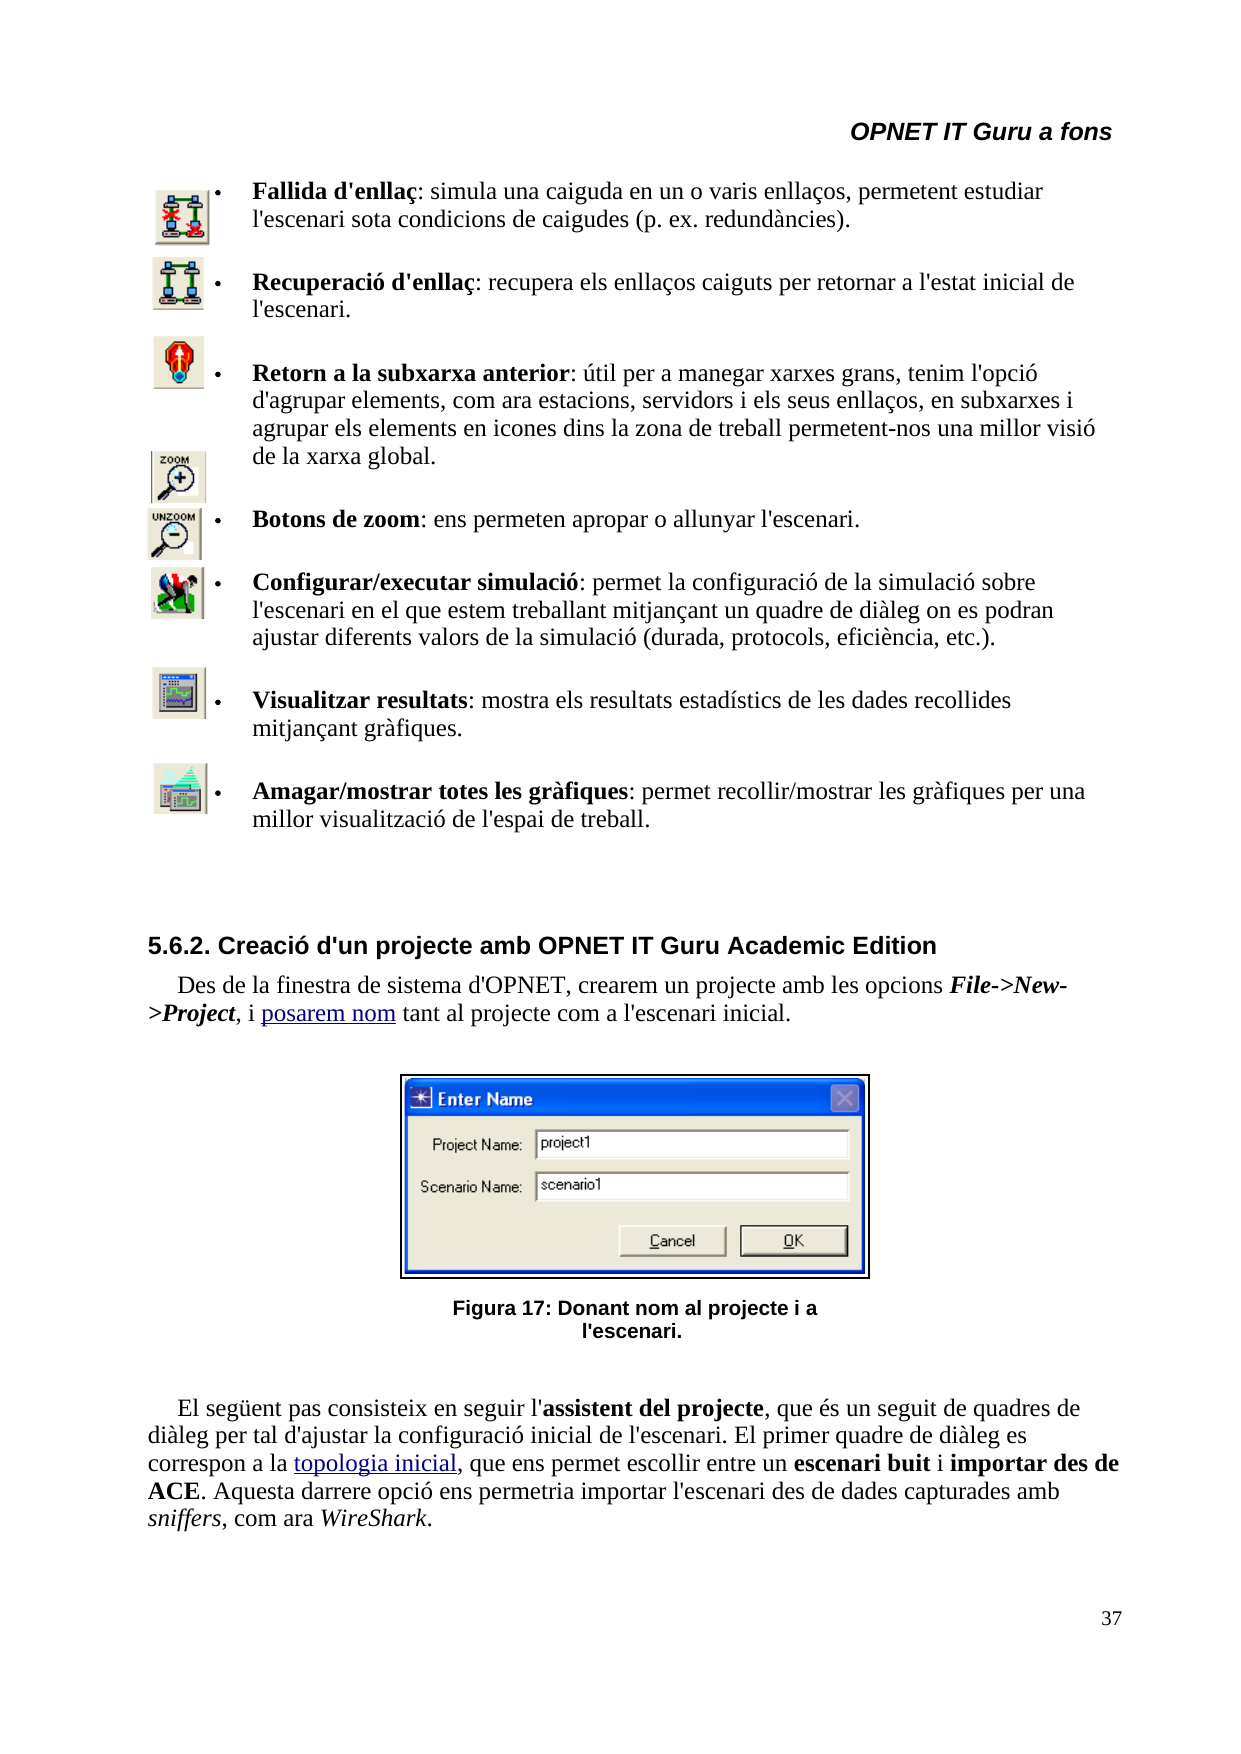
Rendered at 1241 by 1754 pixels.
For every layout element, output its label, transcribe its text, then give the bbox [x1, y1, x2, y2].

picture [153, 336, 205, 389]
list Amagar/mostrar totes les gràfiques: permet recollir/mostrar les gràfiques per una millor visualització de l'espai de treball. [214, 777, 1122, 833]
text Des de la finestra de sistema d'OPNET, crearem un projecte amb les opcions File->New->Project, i posarem nom tant al projecte com a l'escenari inicial. [148, 971, 1122, 1027]
picture [152, 763, 208, 814]
picture [146, 508, 202, 560]
picture [404, 1078, 865, 1274]
picture [151, 451, 207, 503]
picture [151, 667, 207, 719]
text Figura 17: Donant nom al projecte i a l'escenari. [399, 1075, 870, 1343]
picture [151, 567, 207, 619]
text El següent pas consisteix en seguir l'assistent del projecte, que és un seguit de quadres de diàleg per tal d'ajustar la configuració inicial de l'escenari. El primer quadre de diàleg es correspon a la topologia inicial, que ens permet escollir entre un escenari buit i importar des de ACE. Aquesta darrere opció ens permetria importar l'escenari des de dades capturades amb sniffers, com ara WireShark. [148, 1394, 1122, 1532]
text [399, 1056, 870, 1074]
list Configurar/executar simulació: permet la configuració de la simulació sobre l'escenari en el que estem treballant mitjançant un quadre de diàleg on es podran ajustar diferents valors de la simulació (durada, protocols, eficiència, etc.). [214, 568, 1122, 651]
picture [151, 257, 204, 310]
list Visualitzar resultats: mostra els resultats estadístics de les dades recollides mitjançant gràfiques. [214, 687, 1122, 742]
list Fallida d'enllaç: simula una caiguda en un o varis enllaços, permetent estudiar l'escenari sota condicions de caigudes (p. ex. redundàncies). [214, 177, 1122, 232]
list Recuperació d'enllaç: recupera els enllaços caiguts per retornar a l'estat inicial de l'escenari. [214, 268, 1122, 323]
list Retorn a la subxarxa anterior: útil per a manegar xarxes grans, tenim l'opció d'agrupar elements, com ara estacions, servidors i els seus enllaços, en subxarxes i agrupar els elements en icones dins la zona de treball permetent-nos una millor visió de la xarxa global. [214, 359, 1122, 469]
picture [154, 190, 210, 246]
subtitle Creació d'un projecte amb OPNET IT Guru Academic Edition [148, 931, 1122, 959]
list Botons de zoom: ens permeten apropar o allunyar l'escenari. [214, 505, 1122, 533]
